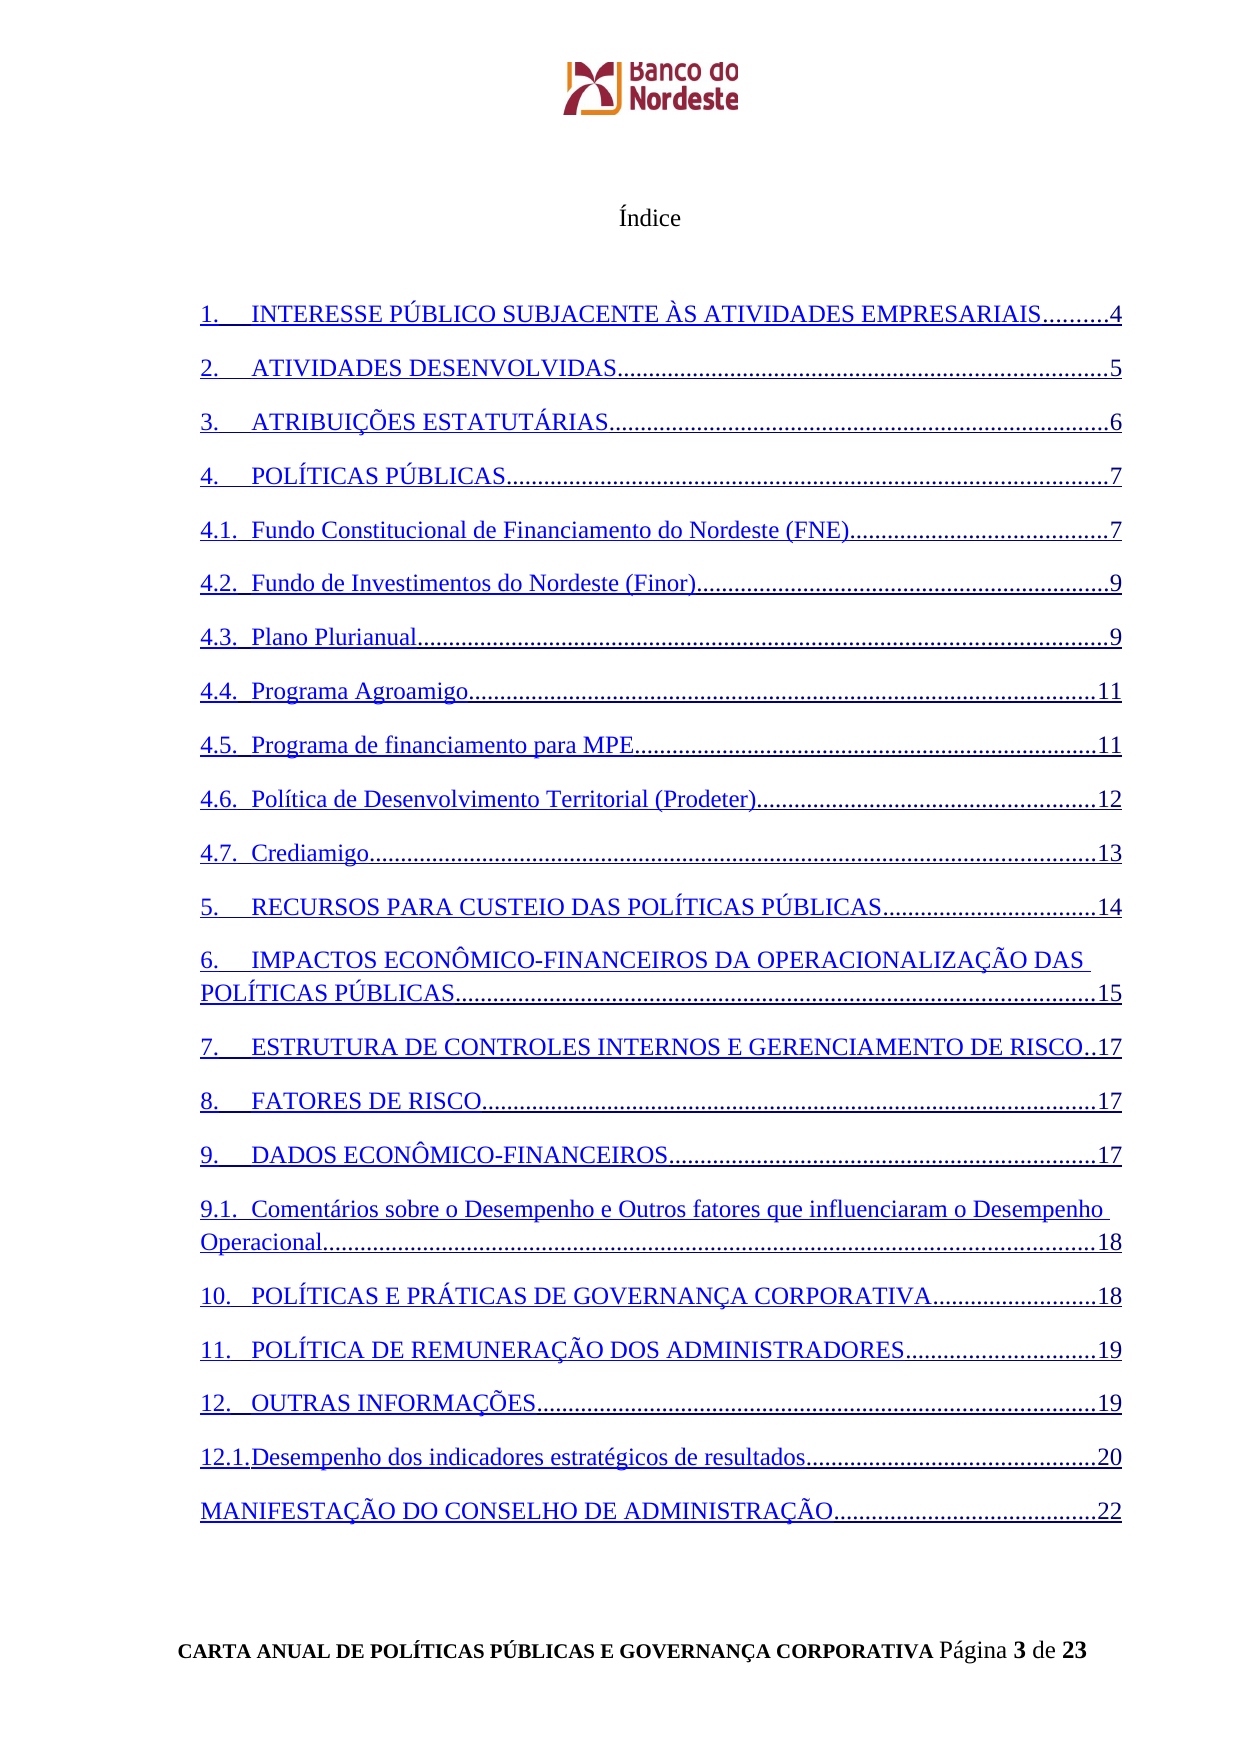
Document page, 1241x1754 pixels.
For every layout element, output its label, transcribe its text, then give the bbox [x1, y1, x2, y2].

text 4. POLÍTICAS PÚBLICAS 7 [200, 461, 1122, 486]
text 7. ESTRUTURA DE CONTROLES INTERNOS E GERENCIAMENTO DE RISCO 17 [200, 1032, 1122, 1057]
text 8. FATORES DE RISCO 17 [200, 1086, 1122, 1111]
text 2. ATIVIDADES DESENVOLVIDAS 5 [200, 353, 1122, 378]
text 1. INTERESSE PÚBLICO SUBJACENTE ÀS ATIVIDADES EMPRESARIAIS 4 [200, 299, 1122, 324]
text 11. POLÍTICA DE REMUNERAÇÃO DOS ADMINISTRADORES 19 [200, 1335, 1122, 1360]
text 6. IMPACTOS ECONÔMICO-FINANCEIROS DA OPERACIONALIZAÇÃO DAS POLÍTICAS PÚBLICAS 15 [200, 946, 1122, 1003]
text 4.5. Programa de financiamento para MPE 11 [200, 730, 1122, 755]
text 3. ATRIBUIÇÕES ESTATUTÁRIAS 6 [200, 407, 1122, 432]
text 10. POLÍTICAS E PRÁTICAS DE GOVERNANÇA CORPORATIVA 18 [200, 1281, 1122, 1306]
text 4.3. Plano Plurianual 9 [200, 622, 1122, 647]
text 5. RECURSOS PARA CUSTEIO DAS POLÍTICAS PÚBLICAS 14 [200, 892, 1122, 917]
text 12.1. Desempenho dos indicadores estratégicos de resultados 20 [200, 1442, 1122, 1471]
text 9. DADOS ECONÔMICO-FINANCEIROS 17 [200, 1140, 1122, 1165]
text 4.7. Crediamigo 13 [200, 838, 1122, 863]
text 12. OUTRAS INFORMAÇÕES 19 [200, 1388, 1122, 1413]
text 9.1. Comentários sobre o Desempenho e Outros fatores que influenciaram o Desempenho Operacional 18 [200, 1194, 1122, 1252]
text 4.4. Programa Agroamigo 11 [200, 676, 1122, 701]
text Índice [177, 203, 1122, 231]
text 4.2. Fundo de Investimentos do Nordeste (Finor) 9 [200, 568, 1122, 593]
text MANIFESTAÇÃO DO CONSELHO DE ADMINISTRAÇÃO 22 [200, 1496, 1122, 1521]
text 4.6. Política de Desenvolvimento Territorial (Prodeter) 12 [200, 784, 1122, 809]
text 4.1. Fundo Constitucional de Financiamento do Nordeste (FNE) 7 [200, 515, 1122, 540]
